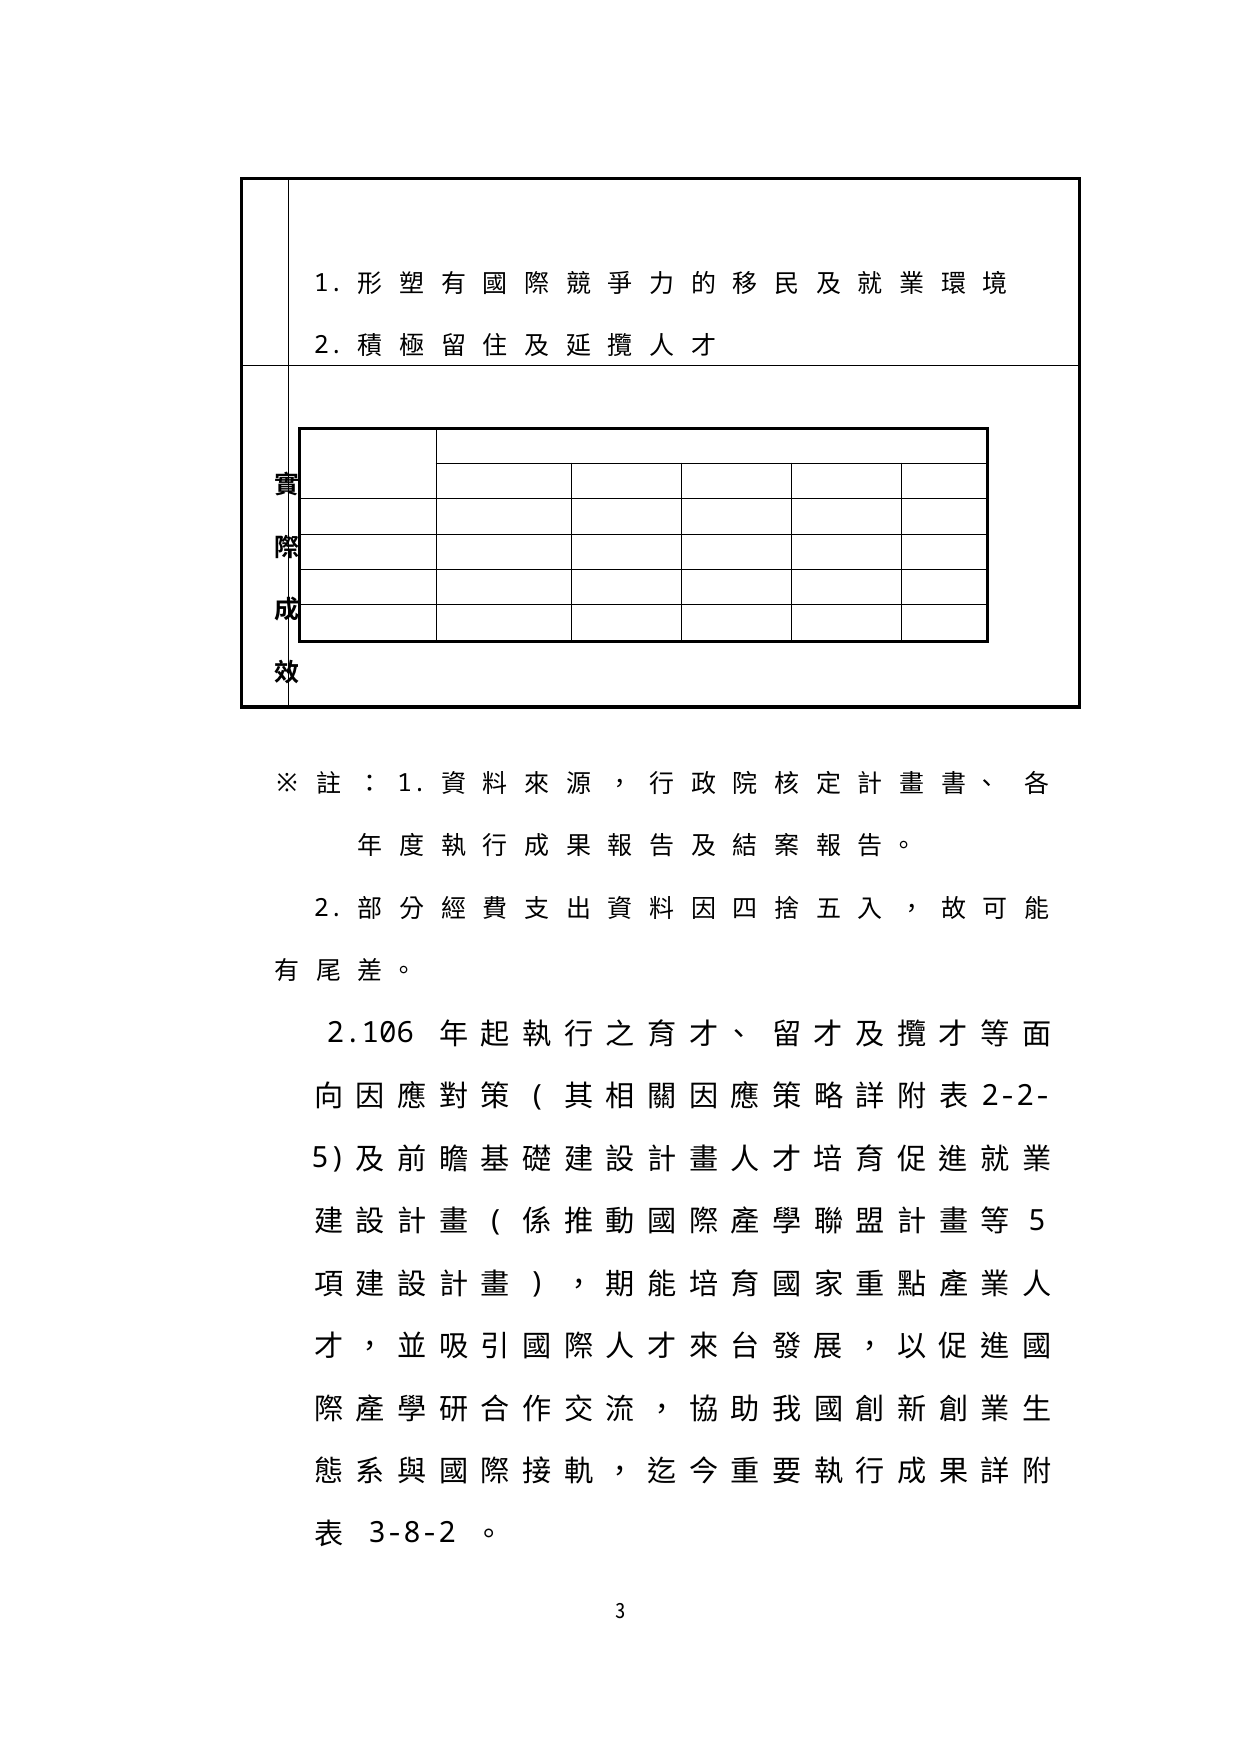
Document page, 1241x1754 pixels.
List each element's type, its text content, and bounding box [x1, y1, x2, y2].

table_cell 實際成效 [243, 366, 288, 705]
table_header 年度 [301, 430, 436, 498]
table_cell 3,362 [902, 605, 986, 640]
table_header 重點內容 [243, 180, 288, 365]
table_cell 456,922 [792, 570, 901, 604]
table_cell 攬才 [902, 464, 986, 498]
text 2.部分經費支出資料因四捨五入，故可能有尾差。 [241, 865, 1058, 990]
text ※註：1.資料來源，行政院核定計畫書、各年度執行成果報告及結案報告。 [227, 740, 1058, 865]
table_cell 1,072 [902, 535, 986, 569]
table_cell 58,604 [682, 499, 791, 533]
table_cell [289, 546, 298, 600]
table_cell 929,115 [792, 605, 901, 640]
table_cell 認證 [682, 464, 791, 498]
table_cell 實習 [572, 464, 681, 498]
table_cell [290, 603, 298, 617]
table_cell [289, 481, 298, 537]
text 2.106年起執行之育才、留才及攬才等面向因應對策(其相關因應策略詳附表2-2-5)及前瞻基礎建設計畫人才培育促進就業建設計畫(係推動國際產學聯盟計畫等5項建設計畫)，期能培育國家重點產業人才，並吸引國際人才來台發展，以促進國際產學研合作交流，協助我國創新創業生態系與國際接軌，迄今重要執行成果詳附表3-8-2。 [271, 990, 1058, 1552]
table_cell 1,908,020 [437, 605, 571, 640]
table_cell 培訓 [437, 464, 571, 498]
table_header 執行成果統計（人、人次） [437, 430, 986, 463]
table_cell 601,736 [437, 535, 571, 569]
table_cell 129,718 [572, 499, 681, 533]
table_cell 105 [301, 570, 436, 604]
table_cell [289, 366, 1078, 705]
table_cell 205,778 [572, 570, 681, 604]
table_cell 130,402 [792, 499, 901, 533]
table_cell 59,208 [682, 570, 791, 604]
table_cell 1,297 [902, 570, 986, 604]
table_cell 62,426 [682, 535, 791, 569]
table_cell 723,527 [437, 570, 571, 604]
table_header 育才面：5項策略 1.推動及強化多元、實務的進修與培訓 2.辦理人才供需調查，強化職能基準、能力鑑定 3.擴大產學合作 4.培育國際化高階及跨領域人才 5.教育轉型與鬆綁 留才面：2項策略 1.強化就業媒合服務 2.妥善運用婦女、中高齡及高齡人才 攬才面：2項策略 1.形塑有國際競爭力的移民及就業環境 2.積極留住及延攬人才 [289, 180, 1078, 365]
table_cell 103 [301, 499, 436, 533]
table_cell 154,774 [572, 535, 681, 569]
table_cell 180,238 [682, 605, 791, 640]
table_cell 490,270 [572, 605, 681, 640]
table_cell 341,791 [792, 535, 901, 569]
table_cell 104 [301, 535, 436, 569]
table_cell 582,757 [437, 499, 571, 533]
table_cell 就/創業 [792, 464, 901, 498]
table_cell 合計 [301, 605, 436, 640]
table_cell 993 [902, 499, 986, 533]
